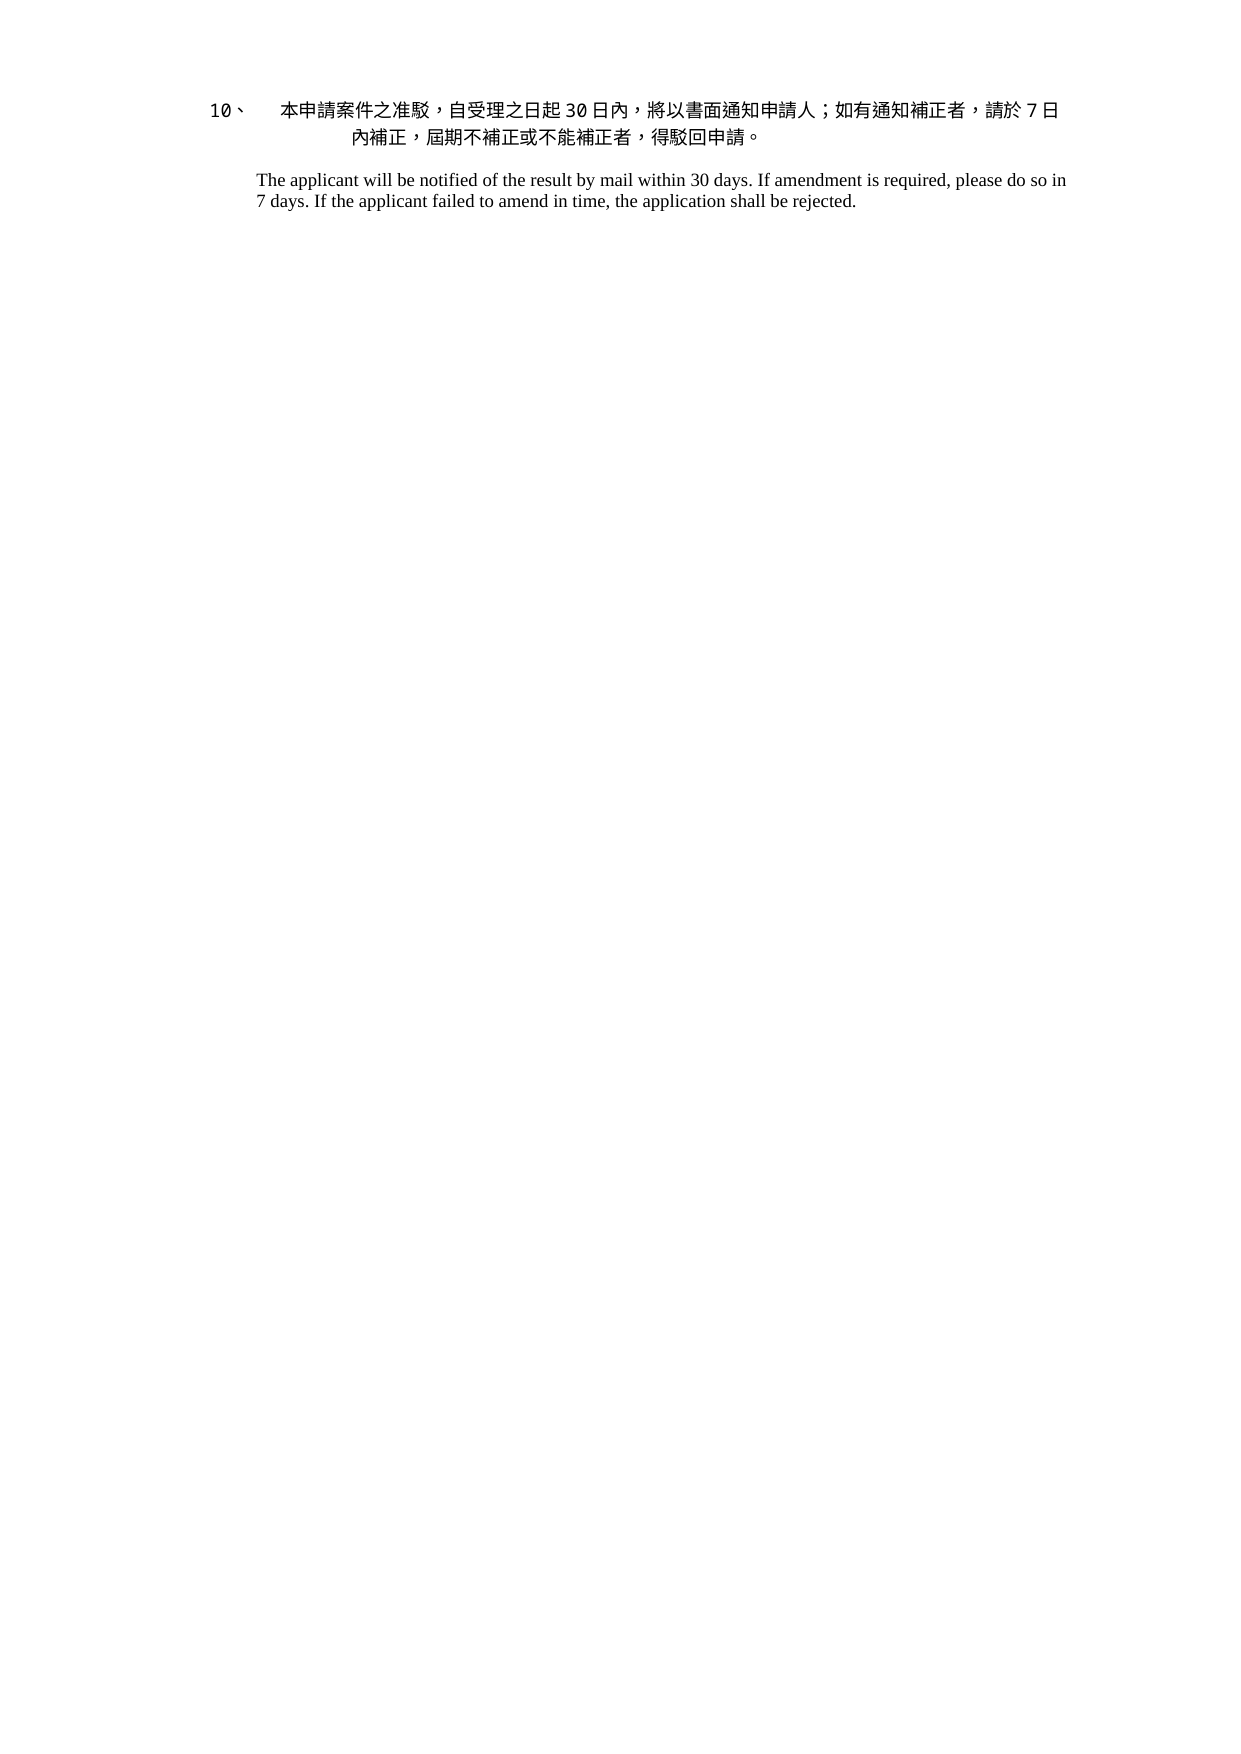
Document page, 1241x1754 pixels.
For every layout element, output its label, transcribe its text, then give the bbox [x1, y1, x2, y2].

text The applicant will be notified of the result by mail within 30 days. If amendment is required, please do so in 7 days. If the applicant failed to amend in time, the application shall be rejected. [256, 169, 1078, 212]
list 本申請案件之准駁，自受理之日起30日內，將以書面通知申請人；如有通知補正者，請於7日內補正，屆期不補正或不能補正者，得駁回申請。 [209, 96, 1078, 150]
